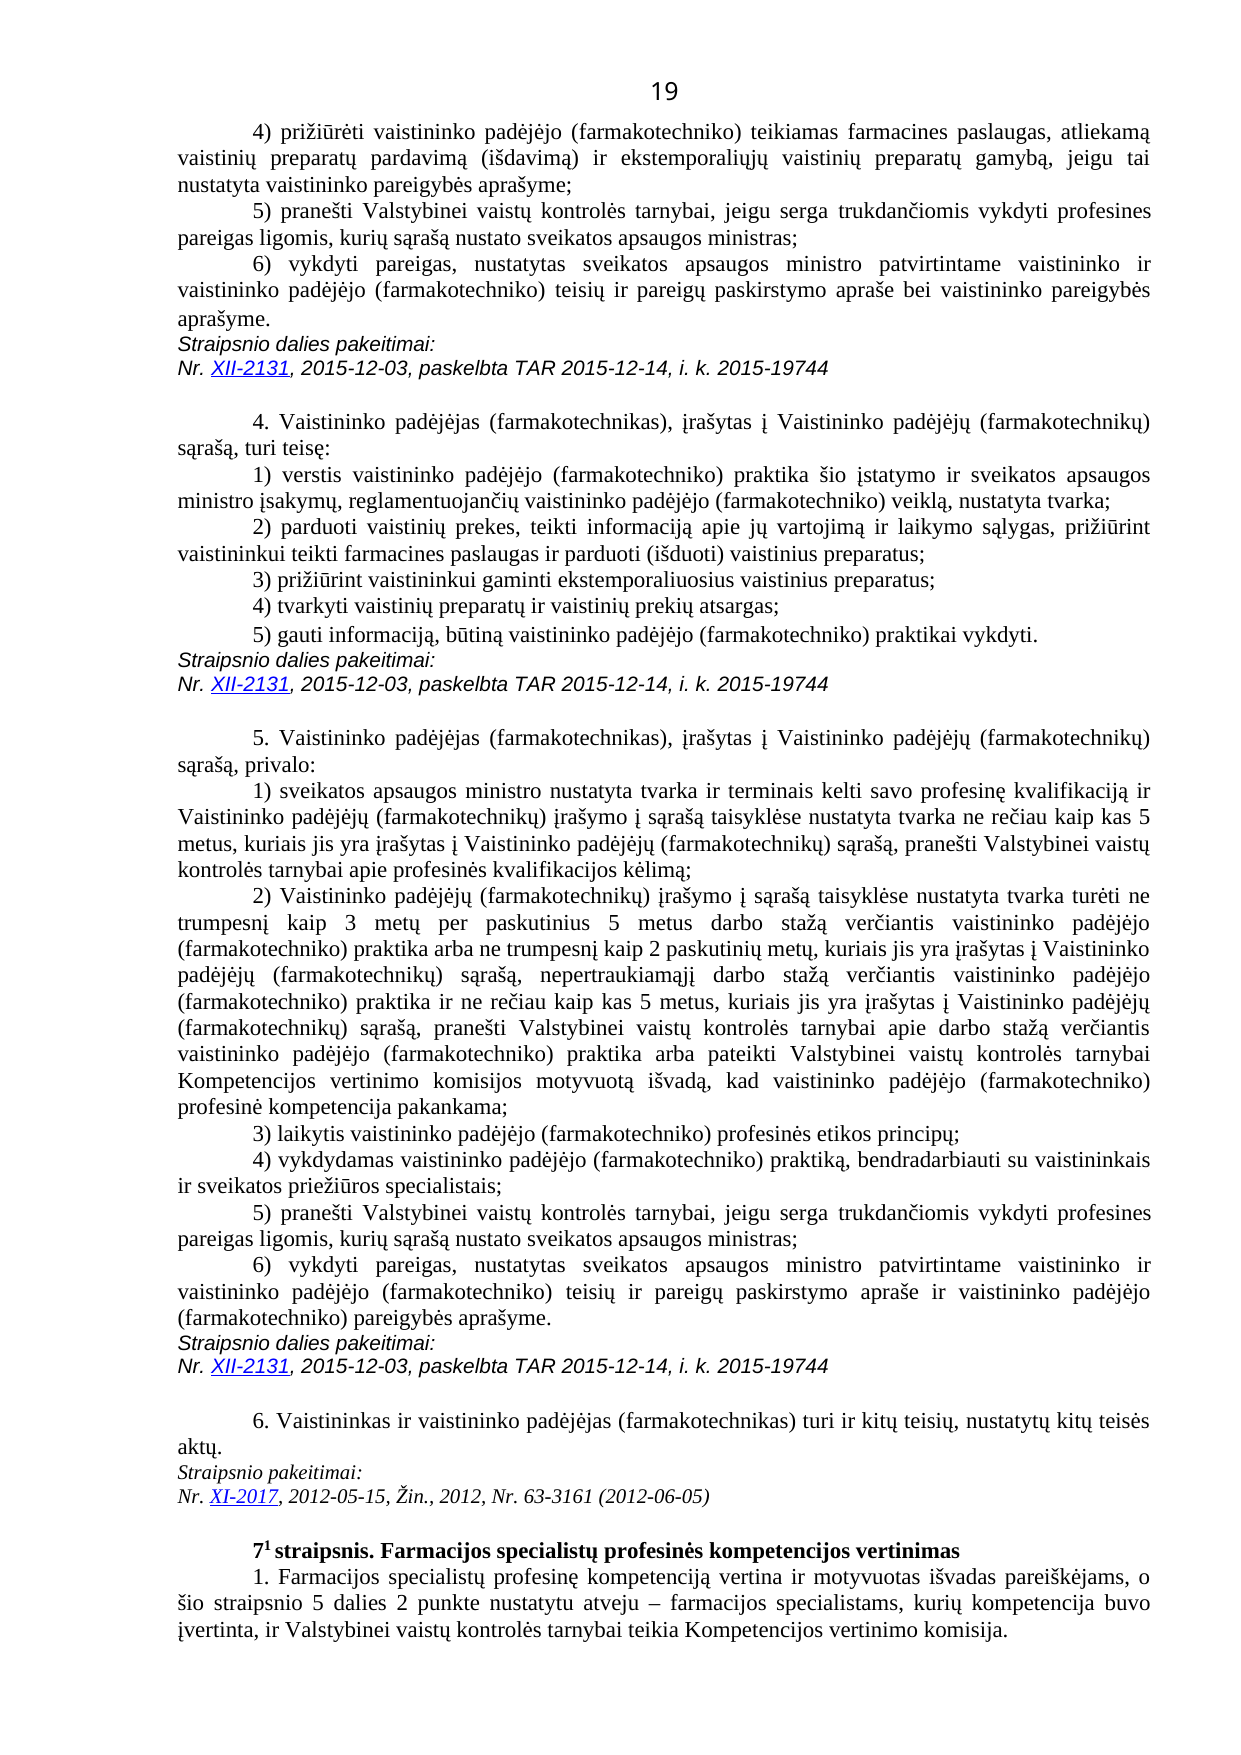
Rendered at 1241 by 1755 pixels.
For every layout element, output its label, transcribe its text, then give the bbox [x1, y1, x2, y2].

text 4) prižiūrėti vaistininko padėjėjo (farmakotechniko) teikiamas farmacines paslaugas, atliekamą vaistinių preparatų pardavimą (išdavimą) ir ekstemporaliųjų vaistinių preparatų gamybą, jeigu tai nustatyta vaistininko pareigybės aprašyme; [177, 118, 1152, 197]
text 5) pranešti Valstybinei vaistų kontrolės tarnybai, jeigu serga trukdančiomis vykdyti profesines pareigas ligomis, kurių sąrašą nustato sveikatos apsaugos ministras; [177, 1199, 1152, 1251]
text Straipsnio dalies pakeitimai: [177, 1330, 1152, 1354]
text 4) vykdydamas vaistininko padėjėjo (farmakotechniko) praktiką, bendradarbiauti su vaistininkais ir sveikatos priežiūros specialistais; [177, 1146, 1152, 1199]
text Nr. XI-2017, 2012-05-15, Žin., 2012, Nr. 63-3161 (2012-06-05) [177, 1484, 1152, 1508]
text 5) gauti informaciją, būtiną vaistininko padėjėjo (farmakotechniko) praktikai vykdyti. [177, 619, 1152, 648]
text 71 straipsnis. Farmacijos specialistų profesinės kompetencijos vertinimas [177, 1537, 1152, 1563]
text 6) vykdyti pareigas, nustatytas sveikatos apsaugos ministro patvirtintame vaistininko ir vaistininko padėjėjo (farmakotechniko) teisių ir pareigų paskirstymo apraše bei vaistininko pareigybės aprašyme. [177, 250, 1152, 331]
text 3) prižiūrint vaistininkui gaminti ekstemporaliuosius vaistinius preparatus; [177, 566, 1152, 592]
text 5. Vaistininko padėjėjas (farmakotechnikas), įrašytas į Vaistininko padėjėjų (farmakotechnikų) sąrašą, privalo: [177, 724, 1152, 777]
text Nr. XII-2131, 2015-12-03, paskelbta TAR 2015-12-14, i. k. 2015-19744 [177, 672, 1152, 696]
text 1) sveikatos apsaugos ministro nustatyta tvarka ir terminais kelti savo profesinę kvalifikaciją ir Vaistininko padėjėjų (farmakotechnikų) įrašymo į sąrašą taisyklėse nustatyta tvarka ne rečiau kaip kas 5 metus, kuriais jis yra įrašytas į Vaistininko padėjėjų (farmakotechnikų) sąrašą, pranešti Valstybinei vaistų kontrolės tarnybai apie profesinės kvalifikacijos kėlimą; [177, 777, 1152, 882]
text 1. Farmacijos specialistų profesinę kompetenciją vertina ir motyvuotas išvadas pareiškėjams, o šio straipsnio 5 dalies 2 punkte nustatytu atveju – farmacijos specialistams, kurių kompetencija buvo įvertinta, ir Valstybinei vaistų kontrolės tarnybai teikia Kompetencijos vertinimo komisija. [177, 1563, 1152, 1642]
text Straipsnio pakeitimai: [177, 1460, 1152, 1484]
text 5) pranešti Valstybinei vaistų kontrolės tarnybai, jeigu serga trukdančiomis vykdyti profesines pareigas ligomis, kurių sąrašą nustato sveikatos apsaugos ministras; [177, 197, 1152, 250]
text Straipsnio dalies pakeitimai: [177, 331, 1152, 355]
text 1) verstis vaistininko padėjėjo (farmakotechniko) praktika šio įstatymo ir sveikatos apsaugos ministro įsakymų, reglamentuojančių vaistininko padėjėjo (farmakotechniko) veiklą, nustatyta tvarka; [177, 461, 1152, 513]
text Nr. XII-2131, 2015-12-03, paskelbta TAR 2015-12-14, i. k. 2015-19744 [177, 355, 1152, 379]
text 2) Vaistininko padėjėjų (farmakotechnikų) įrašymo į sąrašą taisyklėse nustatyta tvarka turėti ne trumpesnį kaip 3 metų per paskutinius 5 metus darbo stažą verčiantis vaistininko padėjėjo (farmakotechniko) praktika arba ne trumpesnį kaip 2 paskutinių metų, kuriais jis yra įrašytas į Vaistininko padėjėjų (farmakotechnikų) sąrašą, nepertraukiamąjį darbo stažą verčiantis vaistininko padėjėjo (farmakotechniko) praktika ir ne rečiau kaip kas 5 metus, kuriais jis yra įrašytas į Vaistininko padėjėjų (farmakotechnikų) sąrašą, pranešti Valstybinei vaistų kontrolės tarnybai apie darbo stažą verčiantis vaistininko padėjėjo (farmakotechniko) praktika arba pateikti Valstybinei vaistų kontrolės tarnybai Kompetencijos vertinimo komisijos motyvuotą išvadą, kad vaistininko padėjėjo (farmakotechniko) profesinė kompetencija pakankama; [177, 882, 1152, 1119]
text 4) tvarkyti vaistinių preparatų ir vaistinių prekių atsargas; [177, 592, 1152, 619]
text Nr. XII-2131, 2015-12-03, paskelbta TAR 2015-12-14, i. k. 2015-19744 [177, 1354, 1152, 1378]
text Straipsnio dalies pakeitimai: [177, 648, 1152, 672]
text 2) parduoti vaistinių prekes, teikti informaciją apie jų vartojimą ir laikymo sąlygas, prižiūrint vaistininkui teikti farmacines paslaugas ir parduoti (išduoti) vaistinius preparatus; [177, 513, 1152, 566]
text 3) laikytis vaistininko padėjėjo (farmakotechniko) profesinės etikos principų; [177, 1119, 1152, 1146]
text 6. Vaistininkas ir vaistininko padėjėjas (farmakotechnikas) turi ir kitų teisių, nustatytų kitų teisės aktų. [177, 1407, 1152, 1460]
text 6) vykdyti pareigas, nustatytas sveikatos apsaugos ministro patvirtintame vaistininko ir vaistininko padėjėjo (farmakotechniko) teisių ir pareigų paskirstymo apraše ir vaistininko padėjėjo (farmakotechniko) pareigybės aprašyme. [177, 1251, 1152, 1330]
text 4. Vaistininko padėjėjas (farmakotechnikas), įrašytas į Vaistininko padėjėjų (farmakotechnikų) sąrašą, turi teisę: [177, 408, 1152, 461]
